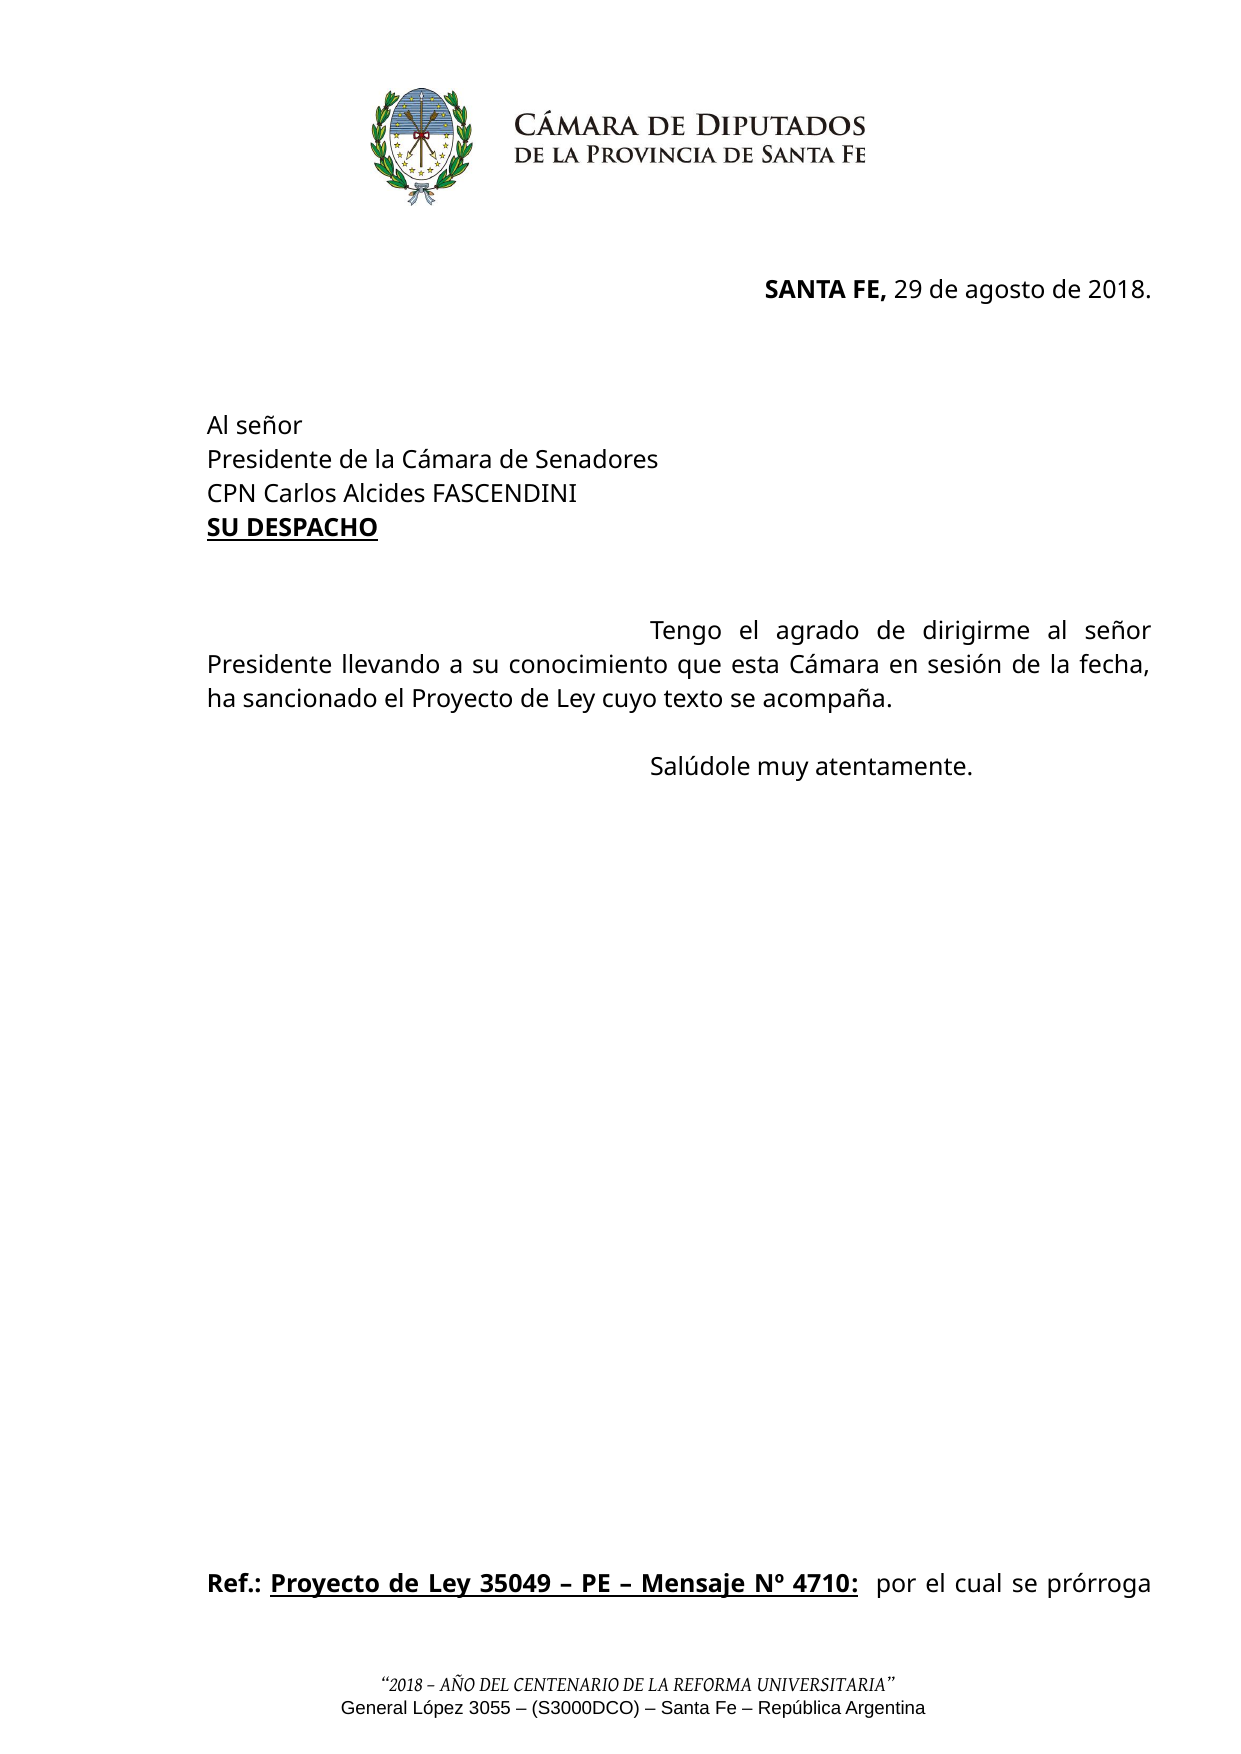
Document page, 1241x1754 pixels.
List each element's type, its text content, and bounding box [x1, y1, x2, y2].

text Ref.: Proyecto de Ley 35049 – PE – Mensaje Nº 4710: por el cual se prórroga [207, 1566, 1152, 1600]
text Salúdole muy atentamente. [207, 748, 1152, 783]
text SU DESPACHO [207, 510, 1152, 544]
text Al señor [207, 408, 1152, 442]
text Tengo el agrado de dirigirme al señor Presidente llevando a su conocimiento que esta Cámara en sesión de la fecha, ha sancionado el Proyecto de Ley cuyo texto se acompaña. [207, 612, 1152, 714]
text Presidente de la Cámara de Senadores [207, 442, 1152, 476]
picture [370, 88, 866, 210]
text SANTA FE, 29 de agosto de 2018. [207, 272, 1152, 306]
text CPN Carlos Alcides FASCENDINI [207, 476, 1152, 510]
